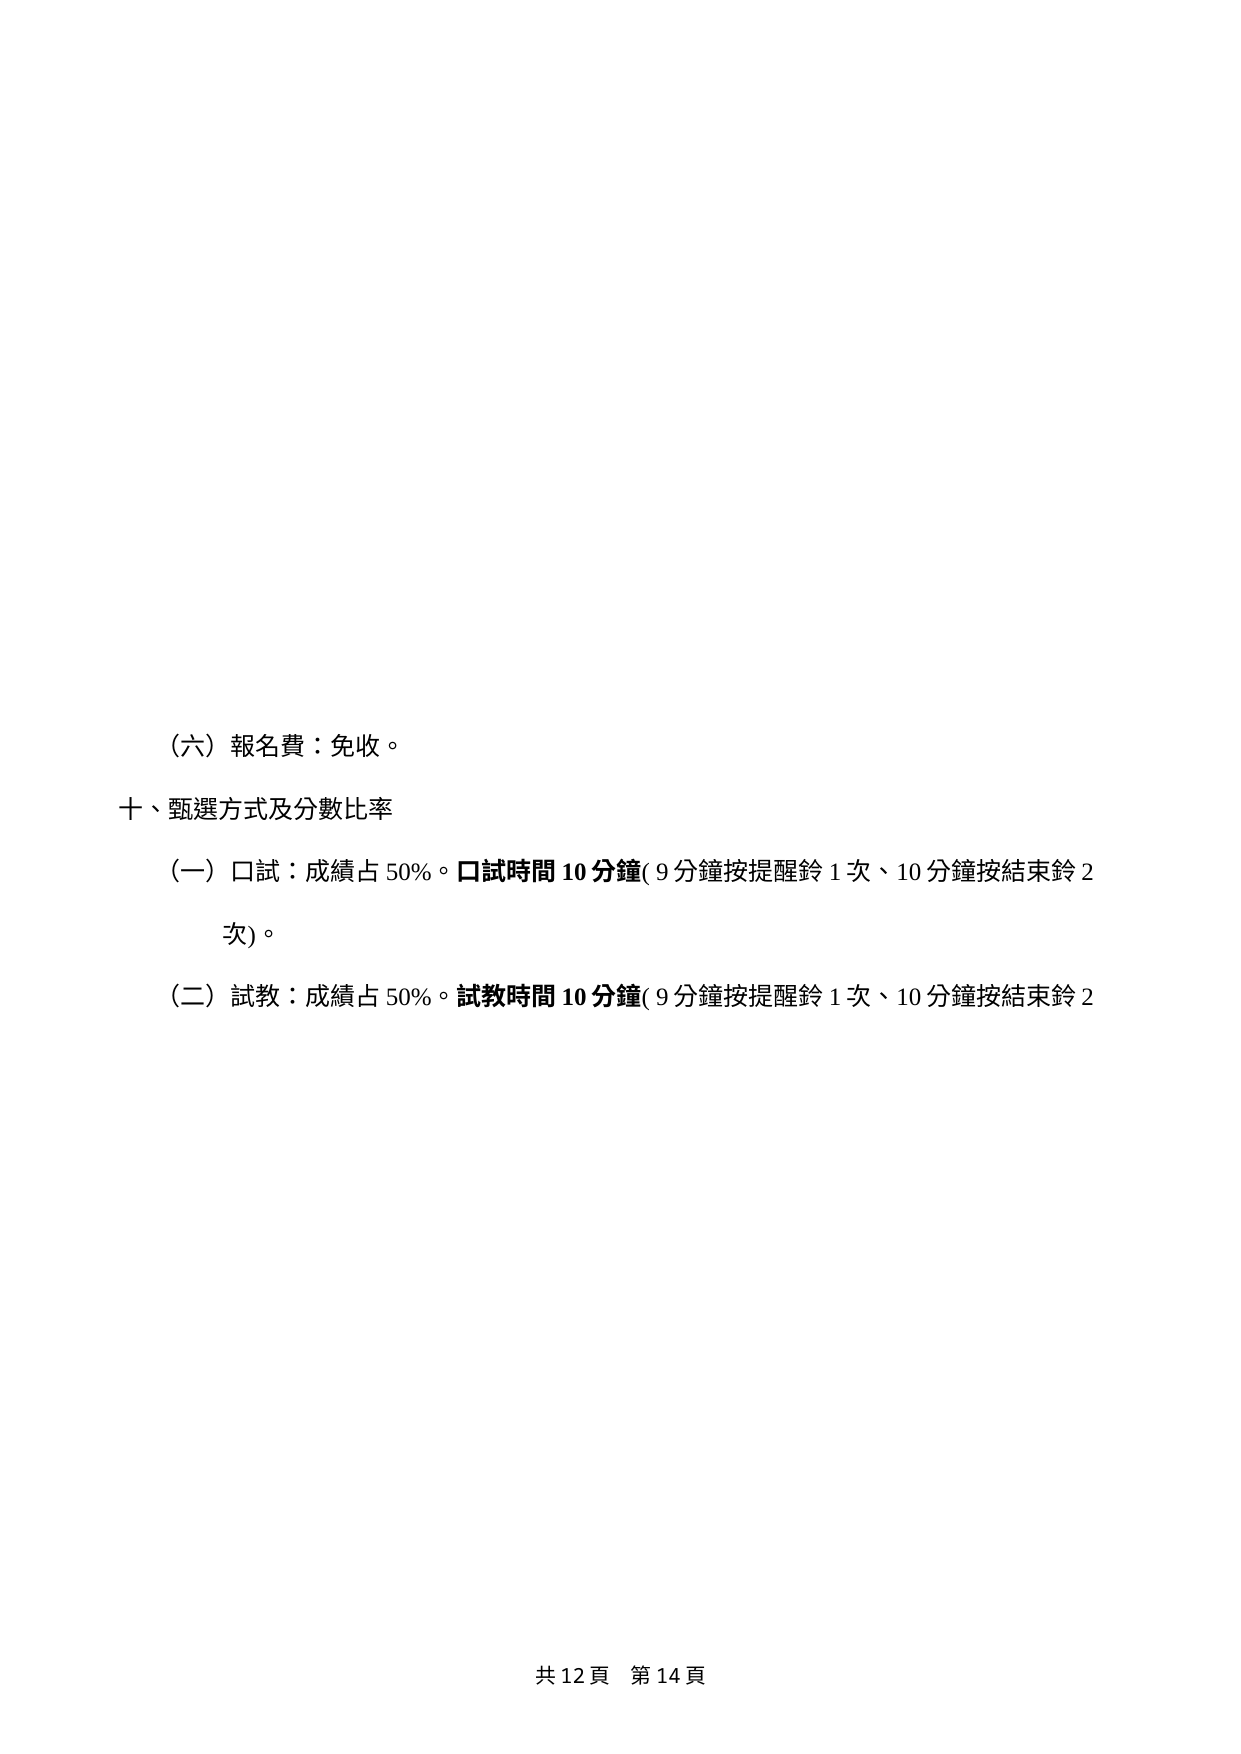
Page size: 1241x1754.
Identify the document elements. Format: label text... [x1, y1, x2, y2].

text （一）口試：成績占50%。口試時間10分鐘( 9分鐘按提醒鈴1次、10分鐘按結束鈴2次)。 [156, 828, 1122, 953]
text （二）試教：成績占50%。試教時間10分鐘( 9分鐘按提醒鈴1次、10分鐘按結束鈴2 [156, 953, 1122, 1016]
text （六）報名費：免收。 [156, 703, 1122, 766]
text 十、甄選方式及分數比率 [118, 766, 1122, 828]
